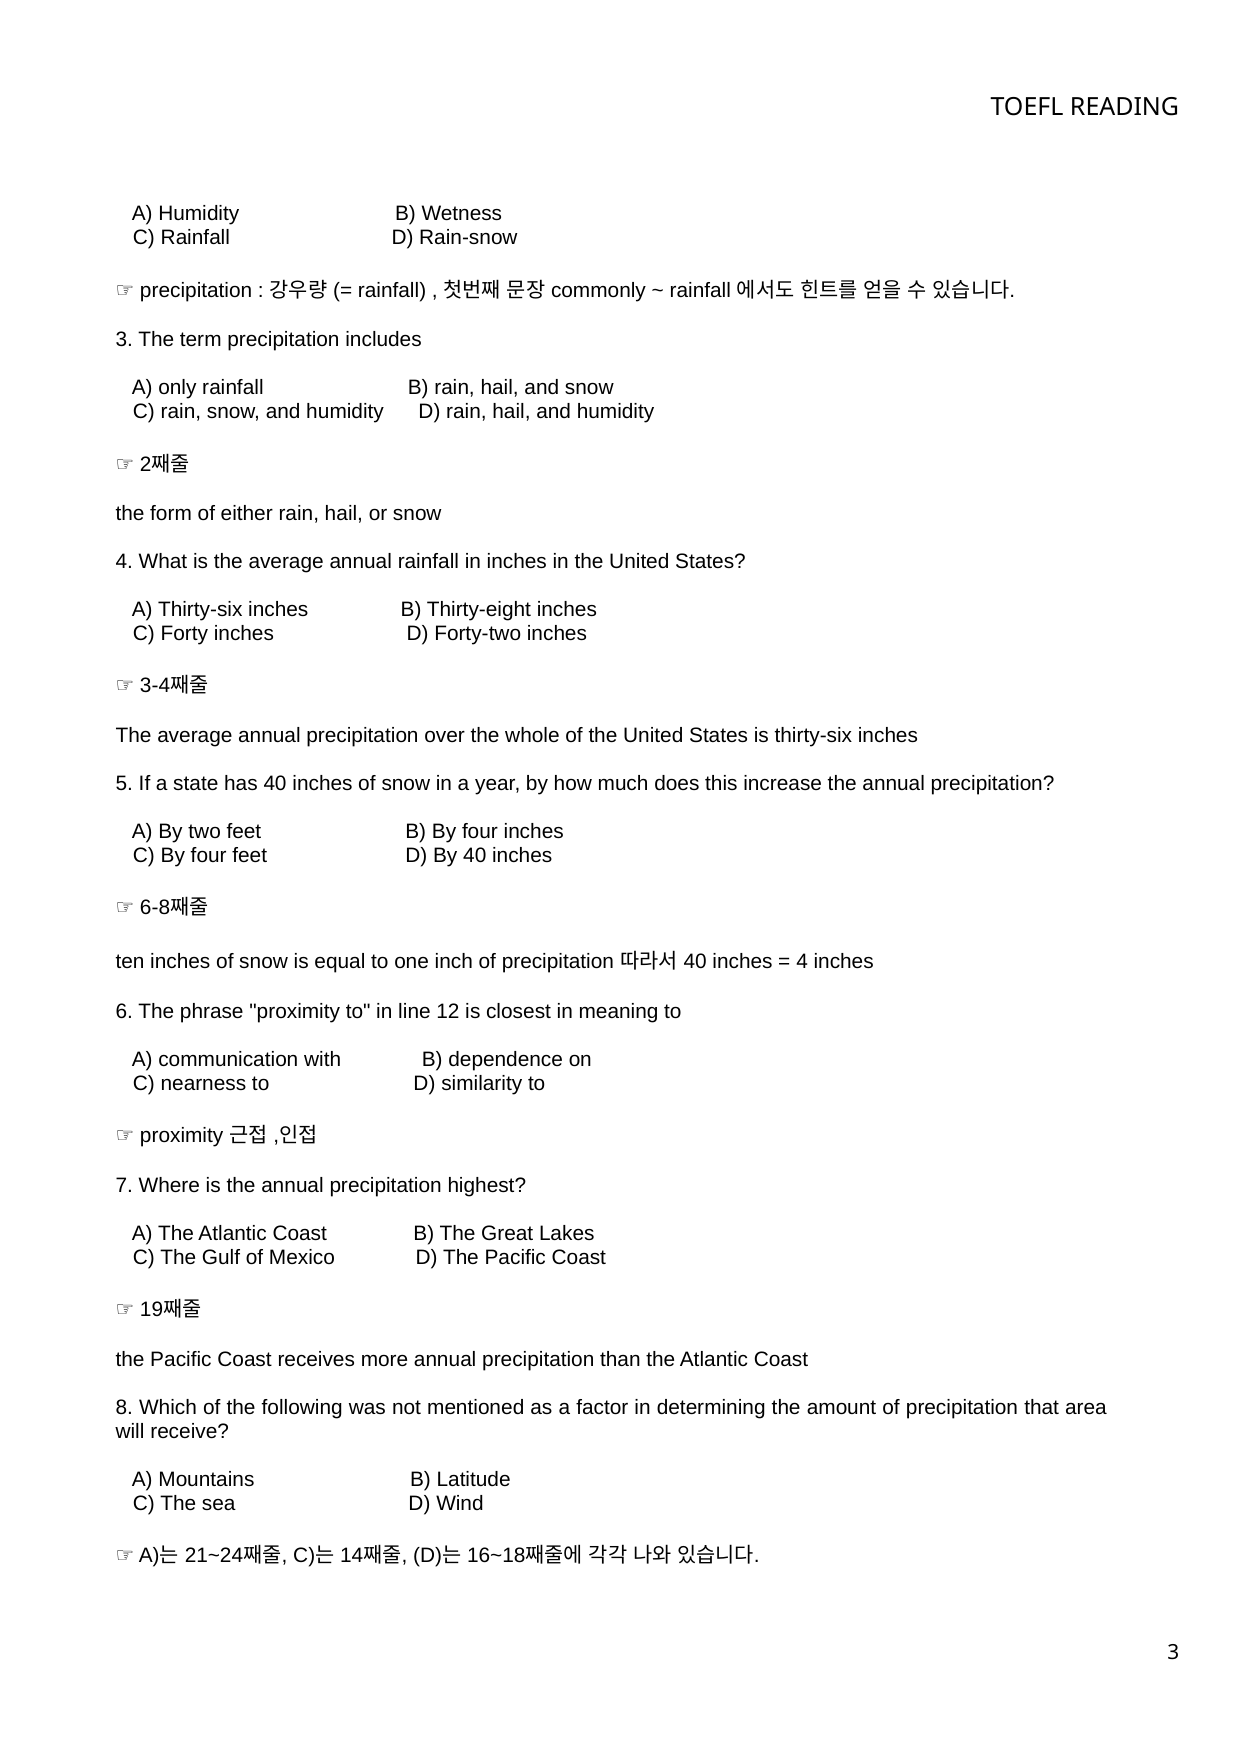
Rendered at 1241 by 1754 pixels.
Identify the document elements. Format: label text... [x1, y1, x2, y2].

text the form of either rain, hail, or snow [115, 501, 1109, 525]
text A) Humidity B) Wetness [115, 201, 1109, 225]
text C) By four feet D) By 40 inches [115, 843, 1109, 867]
text ☞ 19째줄 [115, 1293, 1109, 1323]
text 6. The phrase "proximity to" in line 12 is closest in meaning to [115, 999, 1109, 1023]
text ☞ precipitation : 강우량 (= rainfall) , 첫번째 문장 commonly ~ rainfall 에서도 힌트를 얻을 수 있습니다. [115, 273, 1109, 303]
text C) rain, snow, and humidity D) rain, hail, and humidity [115, 399, 1109, 423]
text 5. If a state has 40 inches of snow in a year, by how much does this increase the annual precipitation? [115, 771, 1109, 795]
text C) The Gulf of Mexico D) The Pacific Coast [115, 1245, 1109, 1269]
text the Pacific Coast receives more annual precipitation than the Atlantic Coast [115, 1347, 1109, 1371]
text A) Mountains B) Latitude [115, 1467, 1109, 1491]
text C) Forty inches D) Forty-two inches [115, 621, 1109, 645]
text ☞ A)는 21~24째줄, C)는 14째줄, (D)는 16~18째줄에 각각 나와 있습니다. [115, 1538, 1109, 1569]
text The average annual precipitation over the whole of the United States is thirty-six inches [115, 723, 1109, 747]
text 4. What is the average annual rainfall in inches in the United States? [115, 549, 1109, 573]
text 7. Where is the annual precipitation highest? [115, 1173, 1109, 1197]
text ☞ 3-4째줄 [115, 669, 1109, 699]
text A) The Atlantic Coast B) The Great Lakes [115, 1221, 1109, 1245]
text A) Thirty-six inches B) Thirty-eight inches [115, 597, 1109, 621]
text ☞ 2째줄 [115, 447, 1109, 477]
text C) The sea D) Wind [115, 1491, 1109, 1514]
text 3. The term precipitation includes [115, 327, 1109, 351]
text C) nearness to D) similarity to [115, 1071, 1109, 1095]
text ☞ proximity 근접 ,인접 [115, 1119, 1109, 1149]
text A) only rainfall B) rain, hail, and snow [115, 375, 1109, 399]
text A) communication with B) dependence on [115, 1047, 1109, 1071]
text ten inches of snow is equal to one inch of precipitation 따라서 40 inches = 4 inches [115, 945, 1109, 975]
text 8. Which of the following was not mentioned as a factor in determining the amount of precipitation that area will receive? [115, 1395, 1109, 1443]
text ☞ 6-8째줄 [115, 891, 1109, 921]
text C) Rainfall D) Rain-snow [115, 225, 1109, 249]
text A) By two feet B) By four inches [115, 819, 1109, 843]
